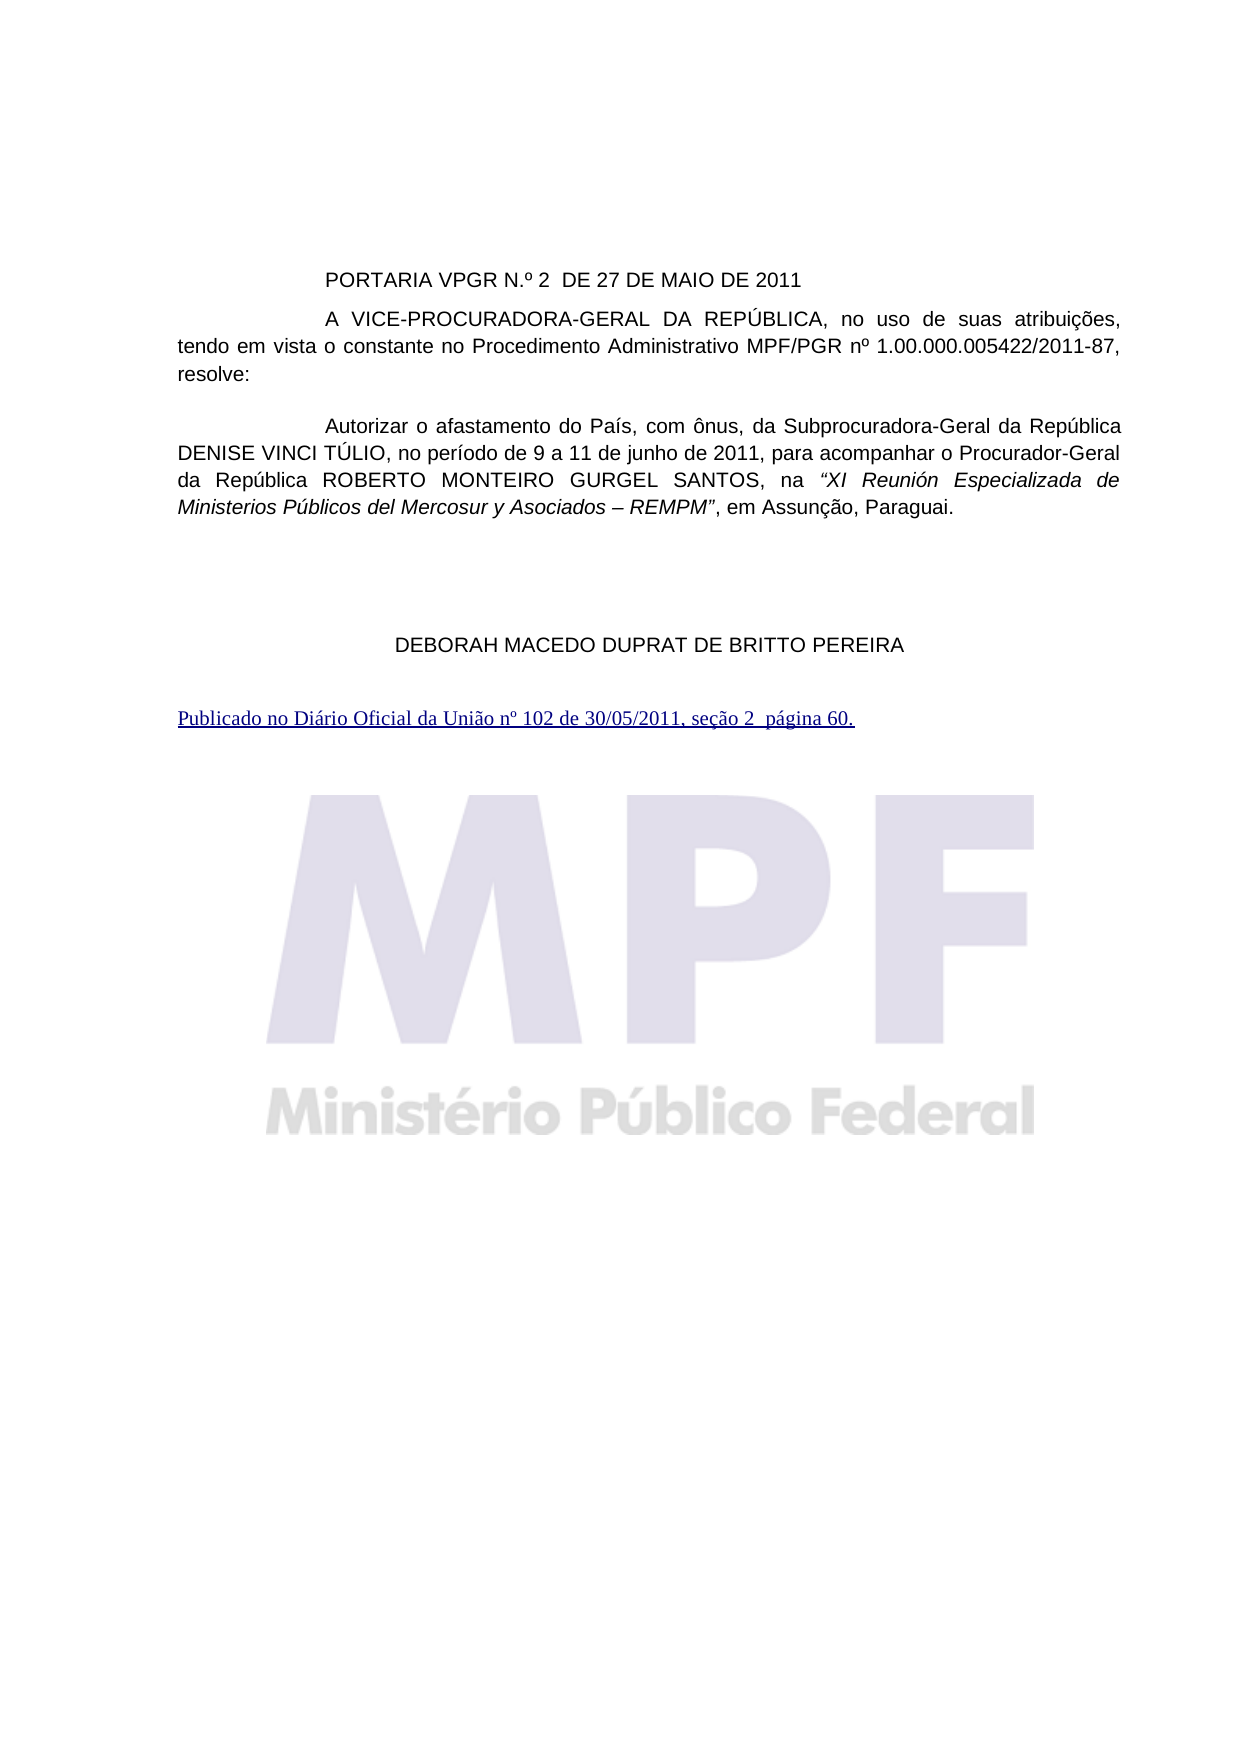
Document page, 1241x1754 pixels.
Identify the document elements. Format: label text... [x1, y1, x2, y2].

text PORTARIA VPGR N.º 2 DE 27 DE MAIO DE 2011 [177, 266, 1122, 293]
picture [266, 795, 1034, 1136]
text A VICE-PROCURADORA-GERAL DA REPÚBLICA, no uso de suas atribuições, tendo em vista o constante no Procedimento Administrativo MPF/PGR nº 1.00.000.005422/2011-87, resolve: [177, 305, 1122, 386]
text DEBORAH MACEDO DUPRAT DE BRITTO PEREIRA [177, 633, 1122, 657]
text Autorizar o afastamento do País, com ônus, da Subprocuradora-Geral da República DENISE VINCI TÚLIO, no período de 9 a 11 de junho de 2011, para acompanhar o Procurador-Geral da República ROBERTO MONTEIRO GURGEL SANTOS, na “XI Reunión Especializada de Ministerios Públicos del Mercosur y Asociados – REMPM”, em Assunção, Paraguai. [177, 411, 1122, 520]
text Publicado no Diário Oficial da União nº 102 de 30/05/2011, seção 2 página 60. [177, 706, 1122, 729]
